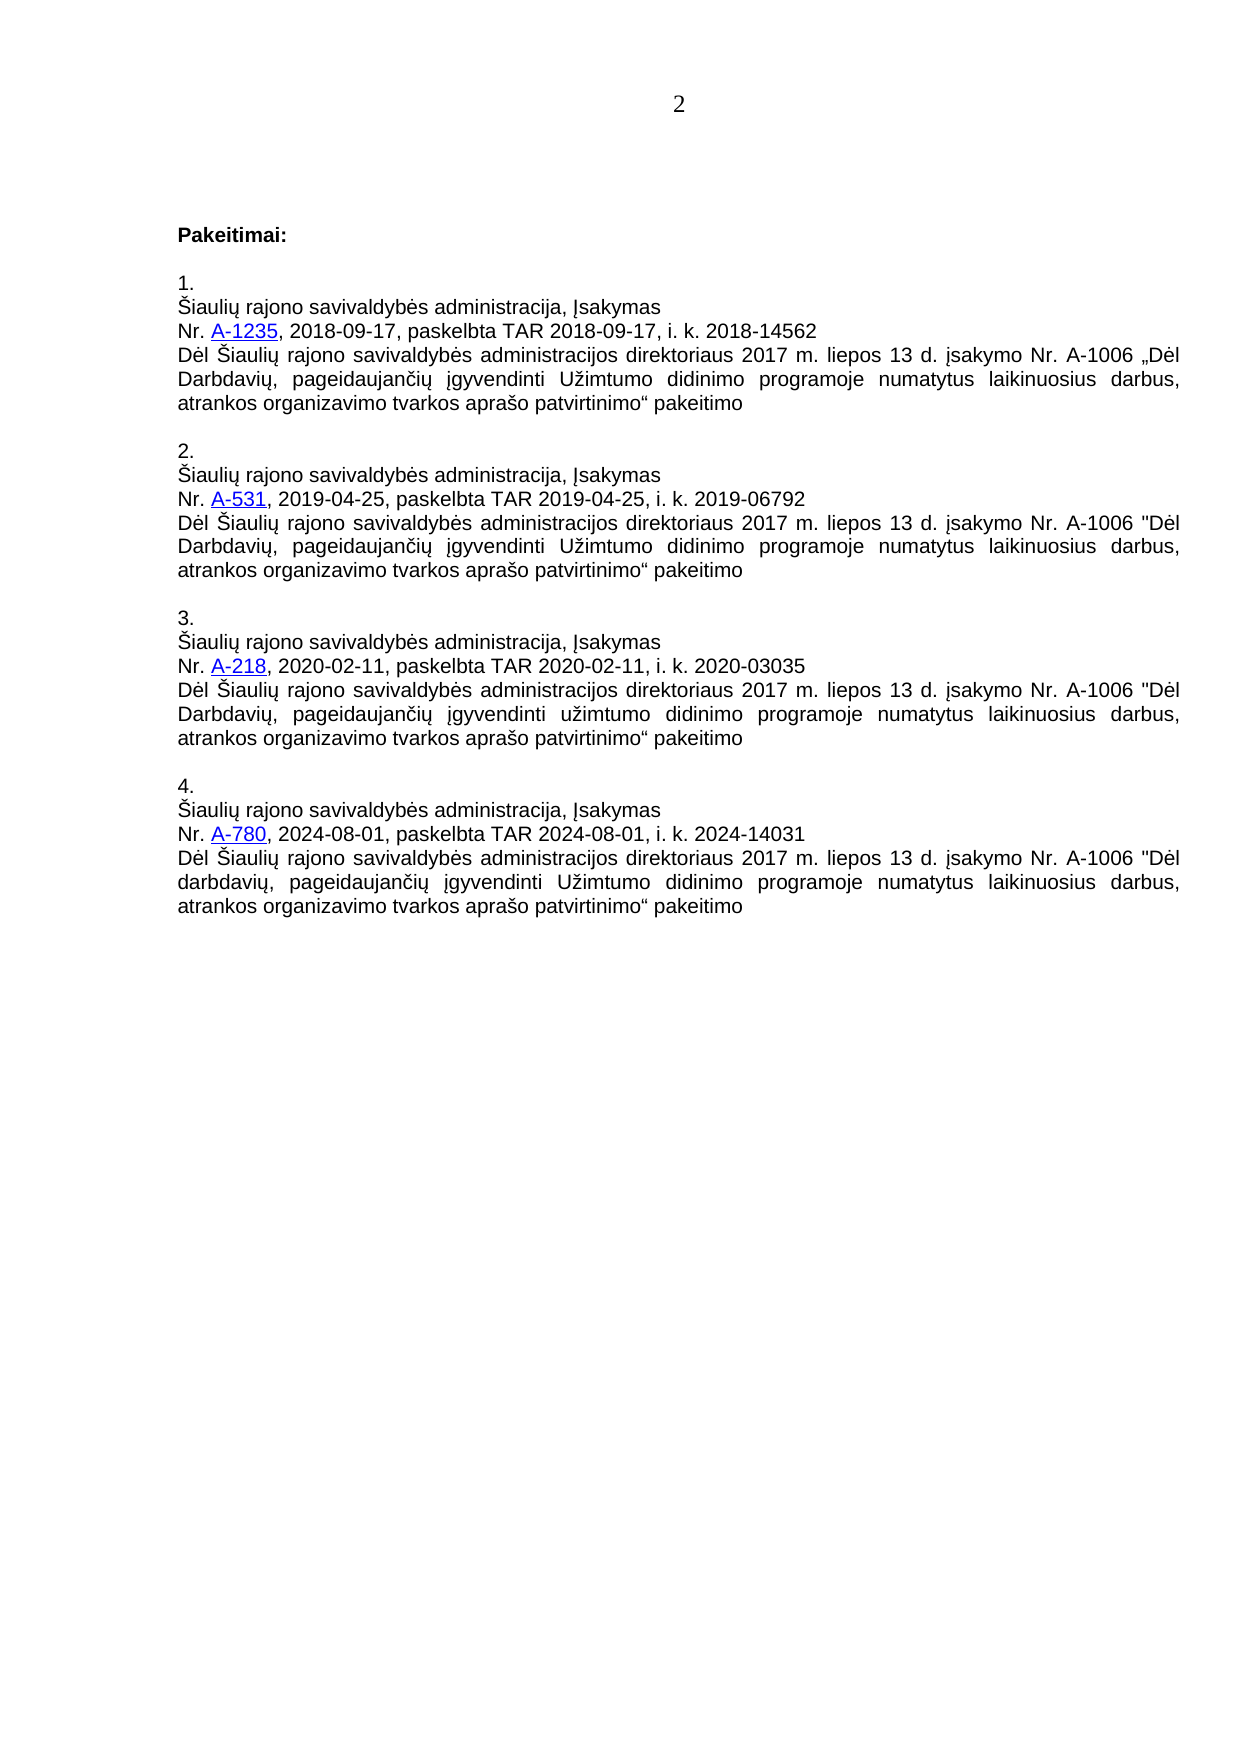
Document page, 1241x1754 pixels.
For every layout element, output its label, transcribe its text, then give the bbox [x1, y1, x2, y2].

text Dėl Šiaulių rajono savivaldybės administracijos direktoriaus 2017 m. liepos 13 d. įsakymo Nr. A-1006 "Dėl Darbdavių, pageidaujančių įgyvendinti Užimtumo didinimo programoje numatytus laikinuosius darbus, atrankos organizavimo tvarkos aprašo patvirtinimo“ pakeitimo [177, 510, 1181, 582]
text 1. [177, 271, 1181, 295]
text Dėl Šiaulių rajono savivaldybės administracijos direktoriaus 2017 m. liepos 13 d. įsakymo Nr. A-1006 „Dėl Darbdavių, pageidaujančių įgyvendinti Užimtumo didinimo programoje numatytus laikinuosius darbus, atrankos organizavimo tvarkos aprašo patvirtinimo“ pakeitimo [177, 343, 1181, 414]
text Šiaulių rajono savivaldybės administracija, Įsakymas [177, 462, 1181, 486]
text Dėl Šiaulių rajono savivaldybės administracijos direktoriaus 2017 m. liepos 13 d. įsakymo Nr. A-1006 "Dėl darbdavių, pageidaujančių įgyvendinti Užimtumo didinimo programoje numatytus laikinuosius darbus, atrankos organizavimo tvarkos aprašo patvirtinimo“ pakeitimo [177, 846, 1181, 918]
text Nr. A-531, 2019-04-25, paskelbta TAR 2019-04-25, i. k. 2019-06792 [177, 486, 1181, 510]
text Nr. A-780, 2024-08-01, paskelbta TAR 2024-08-01, i. k. 2024-14031 [177, 822, 1181, 846]
text Pakeitimai: [177, 223, 1181, 247]
text 4. [177, 774, 1181, 798]
text Dėl Šiaulių rajono savivaldybės administracijos direktoriaus 2017 m. liepos 13 d. įsakymo Nr. A-1006 "Dėl Darbdavių, pageidaujančių įgyvendinti užimtumo didinimo programoje numatytus laikinuosius darbus, atrankos organizavimo tvarkos aprašo patvirtinimo“ pakeitimo [177, 678, 1181, 750]
text Šiaulių rajono savivaldybės administracija, Įsakymas [177, 798, 1181, 822]
text Nr. A-1235, 2018-09-17, paskelbta TAR 2018-09-17, i. k. 2018-14562 [177, 319, 1181, 343]
text 2. [177, 438, 1181, 462]
text Šiaulių rajono savivaldybės administracija, Įsakymas [177, 295, 1181, 319]
text Nr. A-218, 2020-02-11, paskelbta TAR 2020-02-11, i. k. 2020-03035 [177, 654, 1181, 678]
text Šiaulių rajono savivaldybės administracija, Įsakymas [177, 630, 1181, 654]
text 3. [177, 606, 1181, 630]
